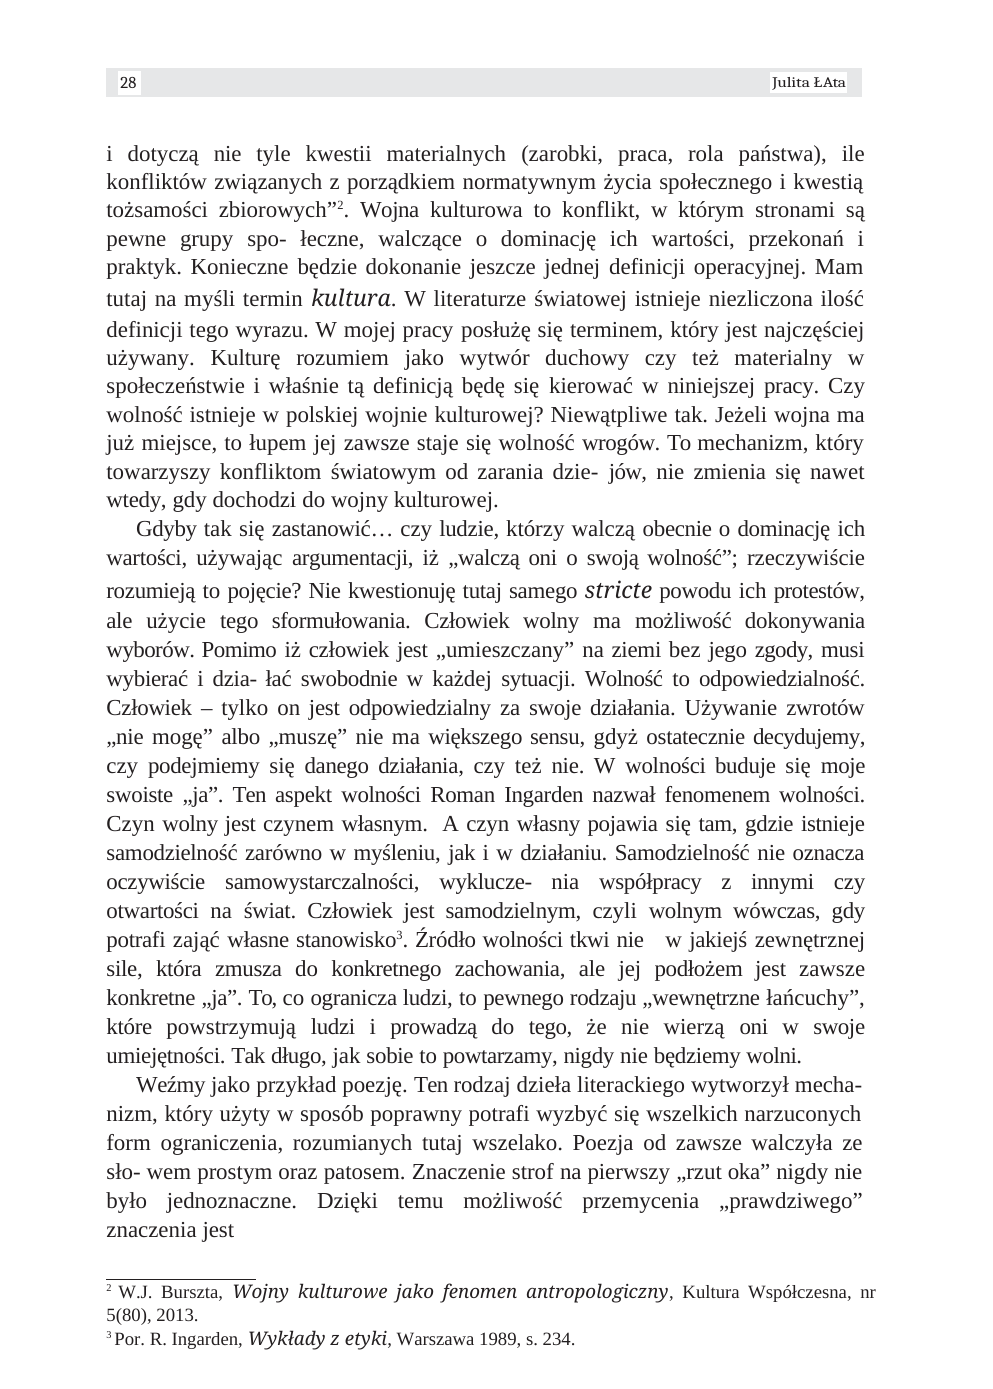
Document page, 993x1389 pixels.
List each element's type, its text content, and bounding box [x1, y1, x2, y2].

text 2 W.J. Burszta, Wojny kulturowe jako fenomen antropologiczny, Kultura Współczesna, nr 5(80), 2013. [106, 1271, 876, 1326]
text Gdyby tak się zastanowić… czy ludzie, którzy walczą obecnie o dominację ich wartości, używając argumentacji, iż „walczą oni o swoją wolność”; rzeczywiście rozumieją to pojęcie? Nie kwestionuję tutaj samego stricte powodu ich protestów, ale użycie tego sformułowania. Człowiek wolny ma możliwość dokonywania wyborów. Pomimo iż człowiek jest „umieszczany” na ziemi bez jego zgody, musi wybierać i dzia- łać swobodnie w każdej sytuacji. Wolność to odpowiedzialność. Człowiek – tylko on jest odpowiedzialny za swoje działania. Używanie zwrotów „nie mogę” albo „muszę” nie ma większego sensu, gdyż ostatecznie decydujemy, czy podejmiemy się danego działania, czy też nie. W wolności buduje się moje swoiste „ja”. Ten aspekt wolności Roman Ingarden nazwał fenomenem wolności. Czyn wolny jest czynem własnym. A czyn własny pojawia się tam, gdzie istnieje samodzielność zarówno w myśleniu, jak i w działaniu. Samodzielność nie oznacza oczywiście samowystarczalności, wyklucze- nia współpracy z innymi czy otwartości na świat. Człowiek jest samodzielnym, czyli wolnym wówczas, gdy potrafi zająć własne stanowisko3. Źródło wolności tkwi nie w jakiejś zewnętrznej sile, która zmusza do konkretnego zachowania, ale jej podłożem jest zawsze konkretne „ja”. To, co ogranicza ludzi, to pewnego rodzaju „wewnętrzne łańcuchy”, które powstrzymują ludzi i prowadzą do tego, że nie wierzą oni w swoje umiejętności. Tak długo, jak sobie to powtarzamy, nigdy nie będziemy wolni. [106, 515, 865, 1068]
text i dotyczą nie tyle kwestii materialnych (zarobki, praca, rola państwa), ile konfliktów związanych z porządkiem normatywnym życia społecznego i kwestią tożsamości zbiorowych”2. Wojna kulturowa to konflikt, w którym stronami są pewne grupy spo- łeczne, walczące o dominację ich wartości, przekonań i praktyk. Konieczne będzie dokonanie jeszcze jednej definicji operacyjnej. Mam tutaj na myśli termin kultura. W literaturze światowej istnieje niezliczona ilość definicji tego wyrazu. W mojej pracy posłużę się terminem, który jest najczęściej używany. Kulturę rozumiem jako wytwór duchowy czy też materialny w społeczeństwie i właśnie tą definicją będę się kierować w niniejszej pracy. Czy wolność istnieje w polskiej wojnie kulturowej? Niewątpliwe tak. Jeżeli wojna ma już miejsce, to łupem jej zawsze staje się wolność wrogów. To mechanizm, który towarzyszy konfliktom światowym od zarania dzie- jów, nie zmienia się nawet wtedy, gdy dochodzi do wojny kulturowej. [106, 140, 865, 513]
text 3 Por. R. Ingarden, Wykłady z etyki, Warszawa 1989, s. 234. [106, 1326, 876, 1350]
text Weźmy jako przykład poezję. Ten rodzaj dzieła literackiego wytworzył mecha- nizm, który użyty w sposób poprawny potrafi wyzbyć się wszelkich narzuconych form ograniczenia, rozumianych tutaj wszelako. Poezja od zawsze walczyła ze sło- wem prostym oraz patosem. Znaczenie strof na pierwszy „rzut oka” nigdy nie było jednoznaczne. Dzięki temu możliwość przemycenia „prawdziwego” znaczenia jest [106, 1071, 863, 1242]
